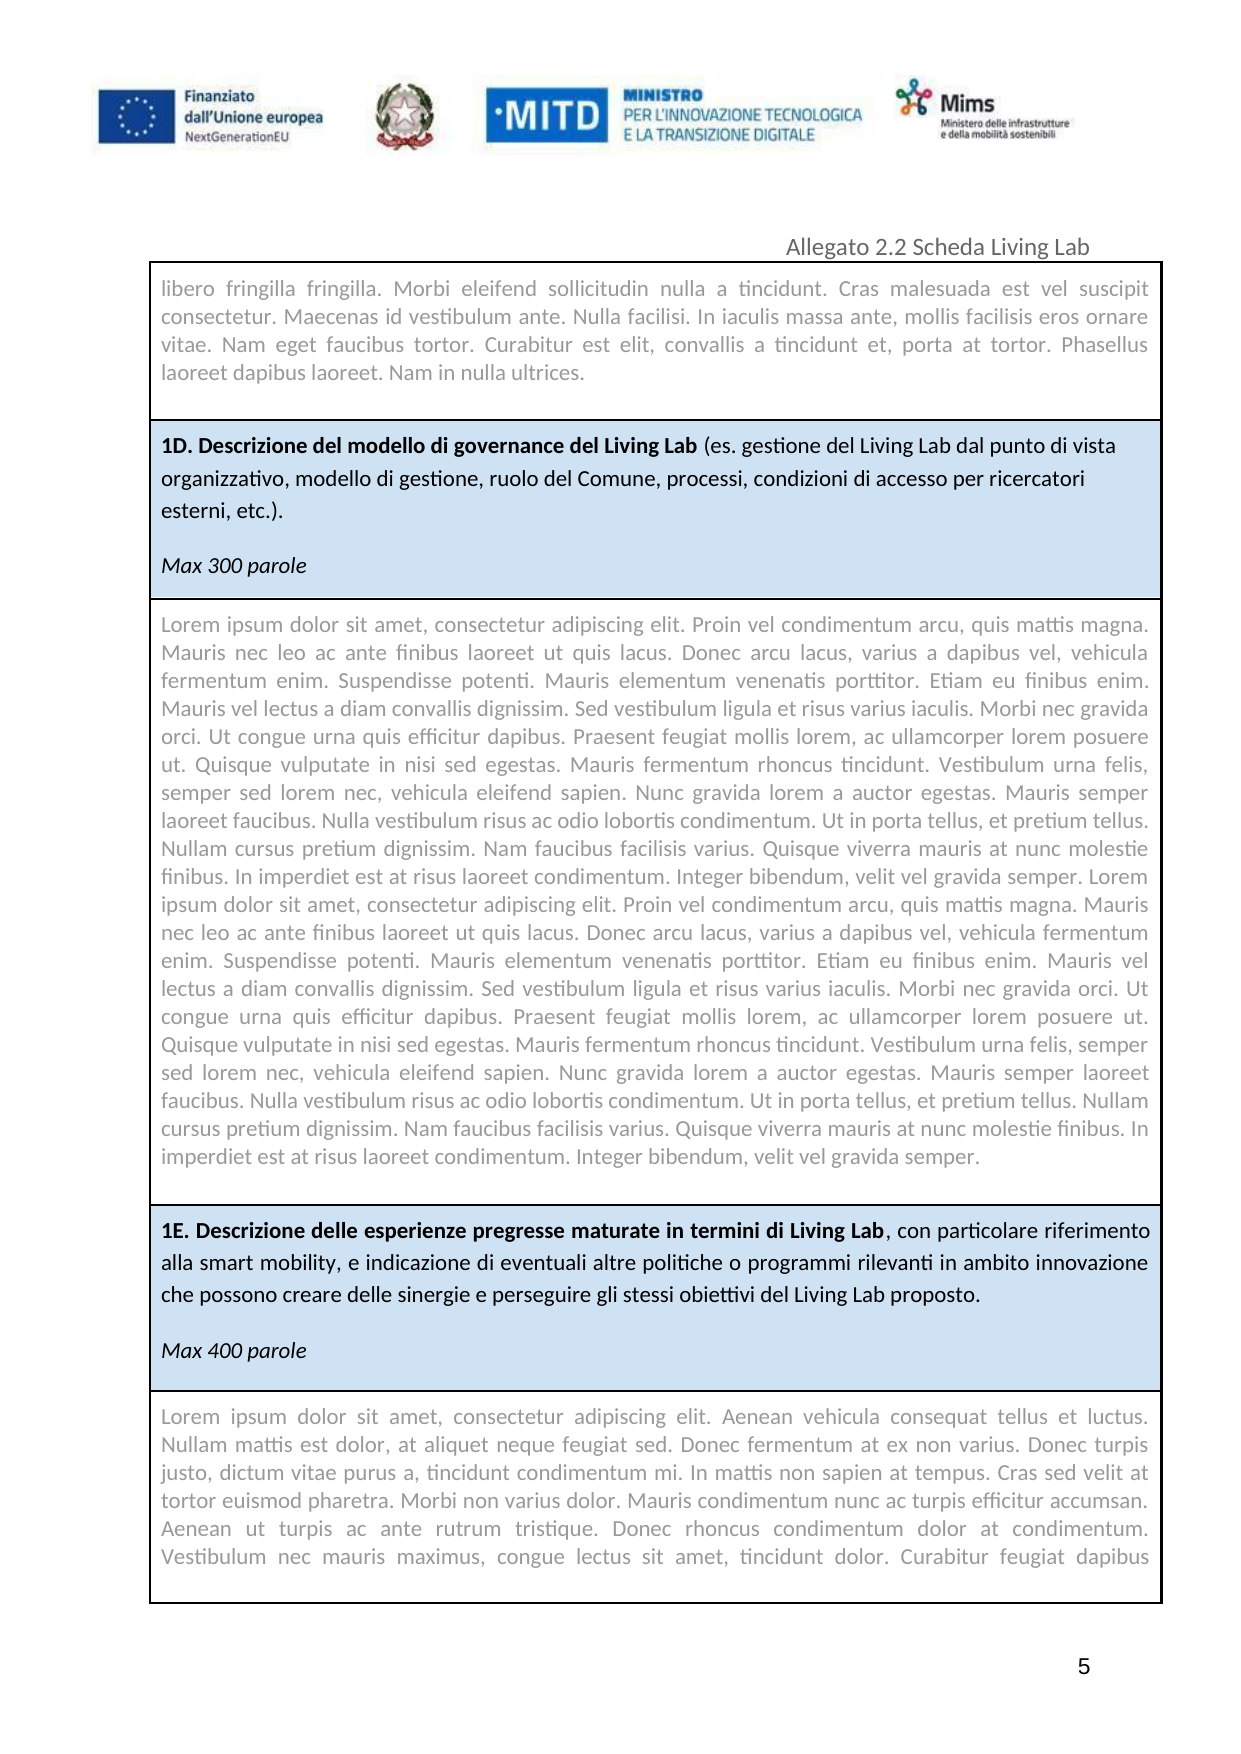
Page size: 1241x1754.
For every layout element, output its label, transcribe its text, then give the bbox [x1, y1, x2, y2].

table_cell 1D. Descrizione del modello di governance del Living Lab (es. gestione del Living Lab dal punto di vista organizzativo, modello di gestione, ruolo del Comune, processi, condizioni di accesso per ricercatori esterni, etc.). Max 300 parole [151, 421, 1160, 597]
table_cell libero fringilla fringilla. Morbi eleifend sollicitudin nulla a tincidunt. Cras malesuada est vel suscipit consectetur. Maecenas id vestibulum ante. Nulla facilisi. In iaculis massa ante, mollis facilisis eros ornare vitae. Nam eget faucibus tortor. Curabitur est elit, convallis a tincidunt et, porta at tortor. Phasellus laoreet dapibus laoreet. Nam in nulla ultrices. [151, 263, 1160, 419]
picture [91, 75, 1091, 155]
table_cell Lorem ipsum dolor sit amet, consectetur adipiscing elit. Proin vel condimentum arcu, quis mattis magna. Mauris nec leo ac ante finibus laoreet ut quis lacus. Donec arcu lacus, varius a dapibus vel, vehicula fermentum enim. Suspendisse potenti. Mauris elementum venenatis porttitor. Etiam eu finibus enim. Mauris vel lectus a diam convallis dignissim. Sed vestibulum ligula et risus varius iaculis. Morbi nec gravida orci. Ut congue urna quis efficitur dapibus. Praesent feugiat mollis lorem, ac ullamcorper lorem posuere ut. Quisque vulputate in nisi sed egestas. Mauris fermentum rhoncus tincidunt. Vestibulum urna felis, semper sed lorem nec, vehicula eleifend sapien. Nunc gravida lorem a auctor egestas. Mauris semper laoreet faucibus. Nulla vestibulum risus ac odio lobortis condimentum. Ut in porta tellus, et pretium tellus. Nullam cursus pretium dignissim. Nam faucibus facilisis varius. Quisque viverra mauris at nunc molestie finibus. In imperdiet est at risus laoreet condimentum. Integer bibendum, velit vel gravida semper. Lorem ipsum dolor sit amet, consectetur adipiscing elit. Proin vel condimentum arcu, quis mattis magna. Mauris nec leo ac ante finibus laoreet ut quis lacus. Donec arcu lacus, varius a dapibus vel, vehicula fermentum enim. Suspendisse potenti. Mauris elementum venenatis porttitor. Etiam eu finibus enim. Mauris vel lectus a diam convallis dignissim. Sed vestibulum ligula et risus varius iaculis. Morbi nec gravida orci. Ut congue urna quis efficitur dapibus. Praesent feugiat mollis lorem, ac ullamcorper lorem posuere ut. Quisque vulputate in nisi sed egestas. Mauris fermentum rhoncus tincidunt. Vestibulum urna felis, semper sed lorem nec, vehicula eleifend sapien. Nunc gravida lorem a auctor egestas. Mauris semper laoreet faucibus. Nulla vestibulum risus ac odio lobortis condimentum. Ut in porta tellus, et pretium tellus. Nullam cursus pretium dignissim. Nam faucibus facilisis varius. Quisque viverra mauris at nunc molestie finibus. In imperdiet est at risus laoreet condimentum. Integer bibendum, velit vel gravida semper. [151, 600, 1160, 1204]
table_cell Lorem ipsum dolor sit amet, consectetur adipiscing elit. Aenean vehicula consequat tellus et luctus. Nullam mattis est dolor, at aliquet neque feugiat sed. Donec fermentum at ex non varius. Donec turpis justo, dictum vitae purus a, tincidunt condimentum mi. In mattis non sapien at tempus. Cras sed velit at tortor euismod pharetra. Morbi non varius dolor. Mauris condimentum nunc ac turpis efficitur accumsan. Aenean ut turpis ac ante rutrum tristique. Donec rhoncus condimentum dolor at condimentum. Vestibulum nec mauris maximus, congue lectus sit amet, tincidunt dolor. Curabitur feugiat dapibus [151, 1392, 1160, 1602]
table_cell 1E. Descrizione delle esperienze pregresse maturate in termini di Living Lab, con particolare riferimento alla smart mobility, e indicazione di eventuali altre politiche o programmi rilevanti in ambito innovazione che possono creare delle sinergie e perseguire gli stessi obiettivi del Living Lab proposto. Max 400 parole [151, 1206, 1160, 1390]
